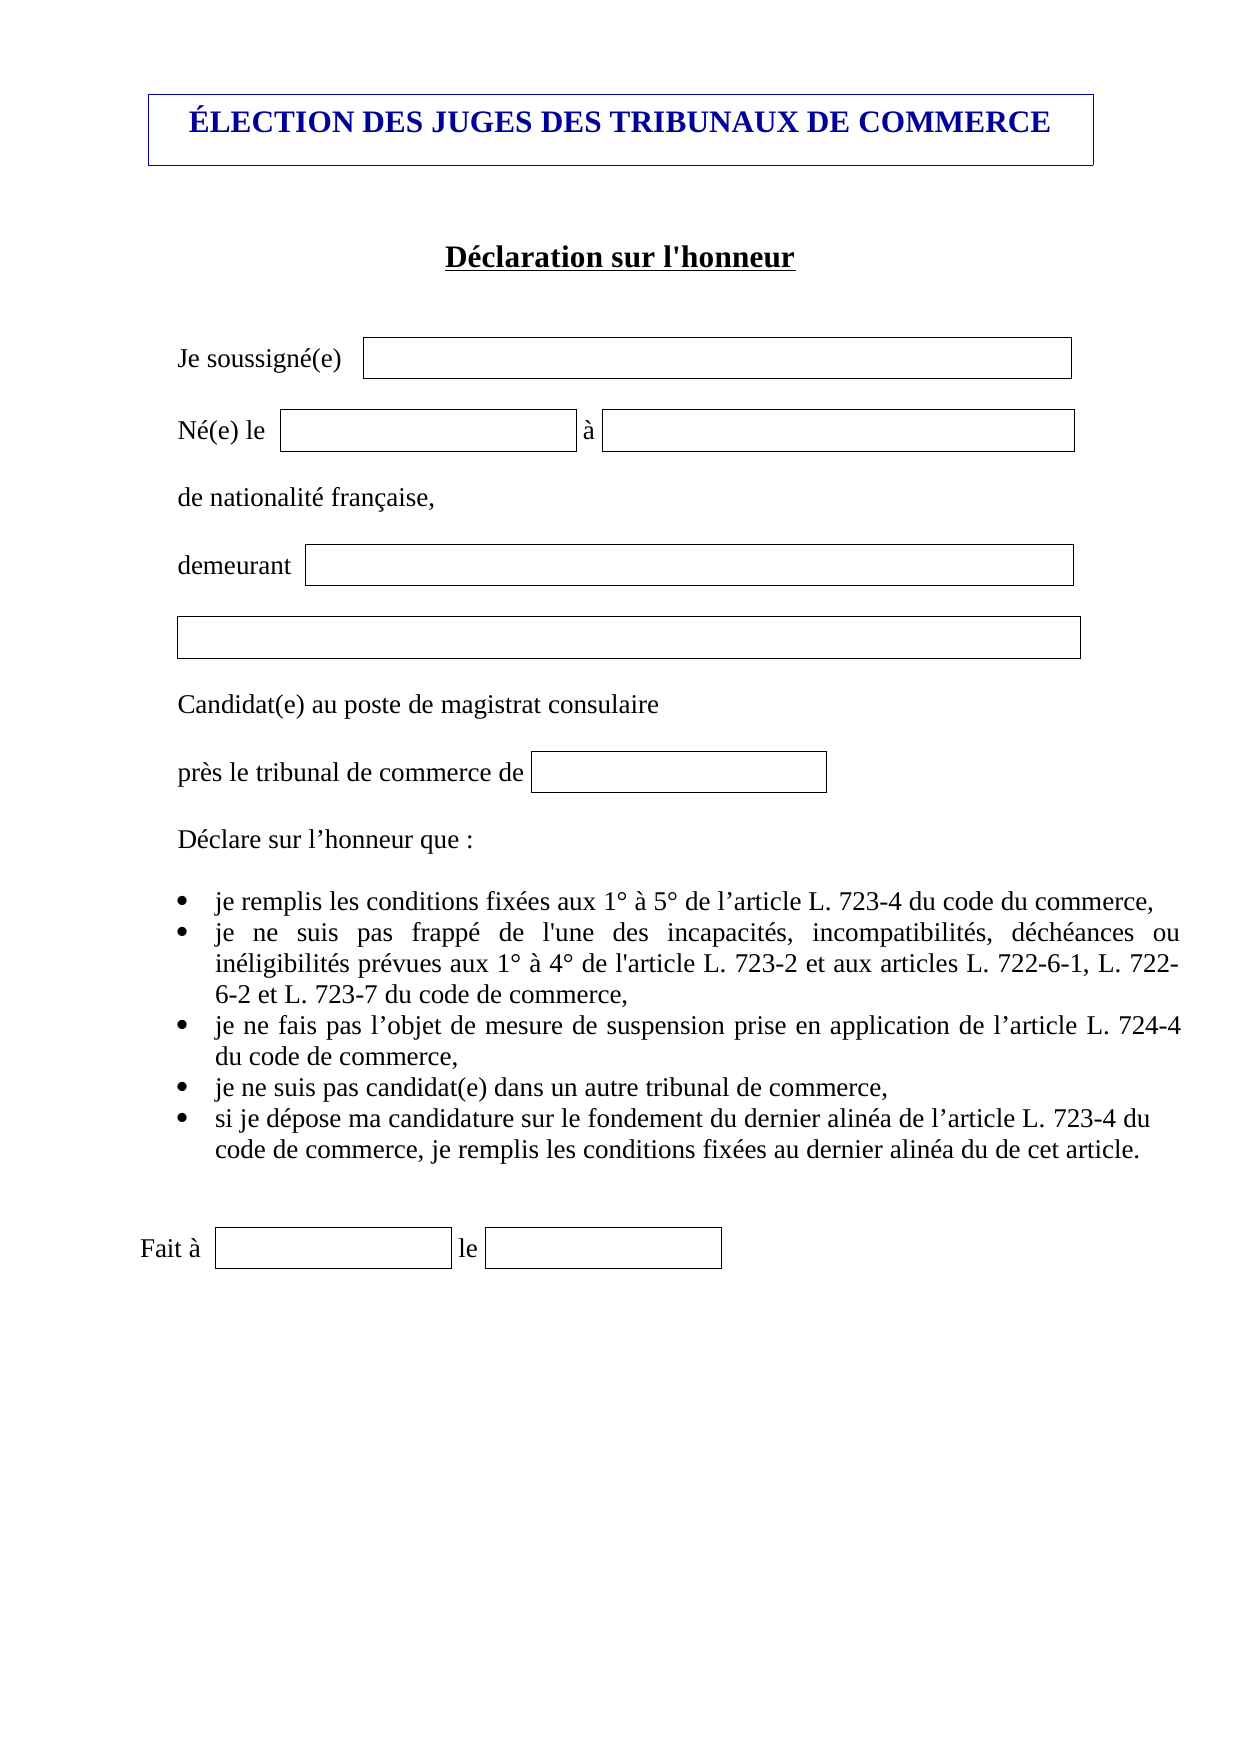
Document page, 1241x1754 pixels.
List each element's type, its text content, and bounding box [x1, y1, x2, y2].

text [722, 1227, 1181, 1268]
subtitle [1072, 337, 1181, 378]
text ÉLECTION DES JUGES DES TRIBUNAUX DE COMMERCE [157, 103, 1084, 140]
text [1074, 544, 1181, 585]
text Candidat(e) au poste de magistrat consulaire [177, 689, 1181, 720]
list je ne suis pas candidat(e) dans un autre tribunal de commerce, [177, 1072, 1181, 1103]
text le [452, 1227, 485, 1268]
subtitle [1075, 409, 1181, 451]
subtitle Né(e) le [29, 409, 280, 451]
subtitle à [577, 409, 602, 451]
text [827, 751, 1181, 792]
text demeurant [177, 544, 305, 585]
text près le tribunal de commerce de [177, 751, 531, 792]
text Fait à [59, 1227, 215, 1268]
text de nationalité française, [177, 482, 1181, 513]
text Déclaration sur l'honneur [59, 238, 1181, 275]
list je ne suis pas frappé de l'une des incapacités, incompatibilités, déchéances ou inéligibilités prévues aux 1° à 4° de l'article L. 723-2 et aux articles L. 722-6-1, L. 722-6-2 et L. 723-7 du code de commerce, [177, 917, 1181, 1010]
text Déclare sur l’honneur que : [177, 823, 1181, 854]
subtitle Je soussigné(e) [29, 337, 363, 378]
list je remplis les conditions fixées aux 1° à 5° de l’article L. 723-4 du code du commerce, [177, 886, 1181, 917]
list si je dépose ma candidature sur le fondement du dernier alinéa de l’article L. 723-4 du code de commerce, je remplis les conditions fixées au dernier alinéa du de cet article. [177, 1103, 1181, 1165]
list je ne fais pas l’objet de mesure de suspension prise en application de l’article L. 724-4 du code de commerce, [177, 1010, 1181, 1072]
